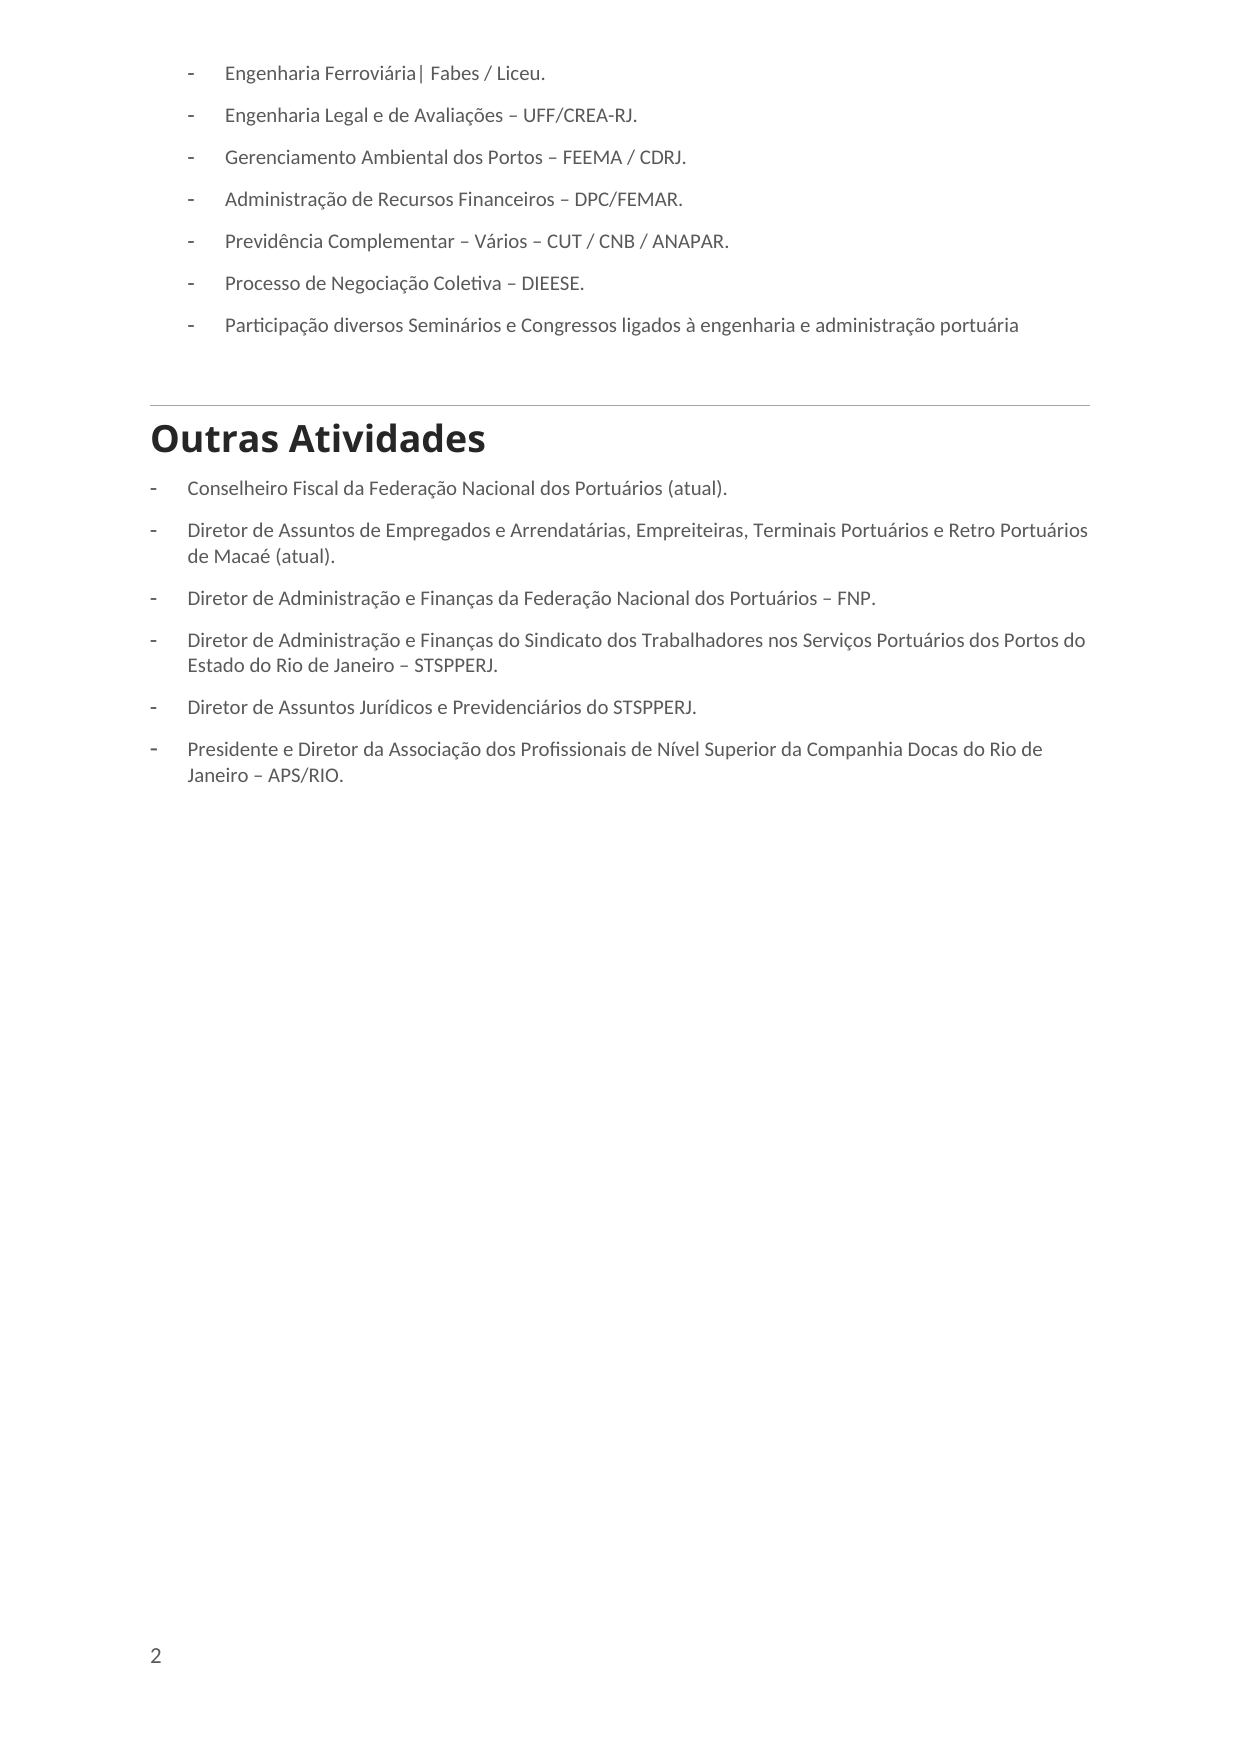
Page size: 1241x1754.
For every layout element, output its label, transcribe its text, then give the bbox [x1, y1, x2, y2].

list Previdência Complementar – Vários – CUT / CNB / ANAPAR. [187, 228, 1090, 254]
list Processo de Negociação Coletiva – DIEESE. [187, 270, 1090, 296]
list Gerenciamento Ambiental dos Portos – FEEMA / CDRJ. [187, 144, 1090, 169]
list Engenharia Legal e de Avaliações – UFF/CREA-RJ. [187, 102, 1090, 127]
list Diretor de Assuntos Jurídicos e Previdenciários do STSPPERJ. [150, 694, 1090, 720]
list Engenharia Ferroviária| Fabes / Liceu. [187, 60, 1090, 85]
list Participação diversos Seminários e Congressos ligados à engenharia e administração portuária [187, 312, 1090, 338]
list Diretor de Administração e Finanças da Federação Nacional dos Portuários – FNP. [150, 585, 1090, 610]
list Presidente e Diretor da Associação dos Profissionais de Nível Superior da Companhia Docas do Rio de Janeiro – APS/RIO. [150, 737, 1090, 787]
list Conselheiro Fiscal da Federação Nacional dos Portuários (atual). [150, 475, 1090, 501]
subtitle Outras Atividades [150, 406, 1090, 463]
list Diretor de Administração e Finanças do Sindicato dos Trabalhadores nos Serviços Portuários dos Portos do Estado do Rio de Janeiro – STSPPERJ. [150, 627, 1090, 678]
list Diretor de Assuntos de Empregados e Arrendatárias, Empreiteiras, Terminais Portuários e Retro Portuários de Macaé (atual). [150, 517, 1090, 568]
list Administração de Recursos Financeiros – DPC/FEMAR. [187, 186, 1090, 212]
